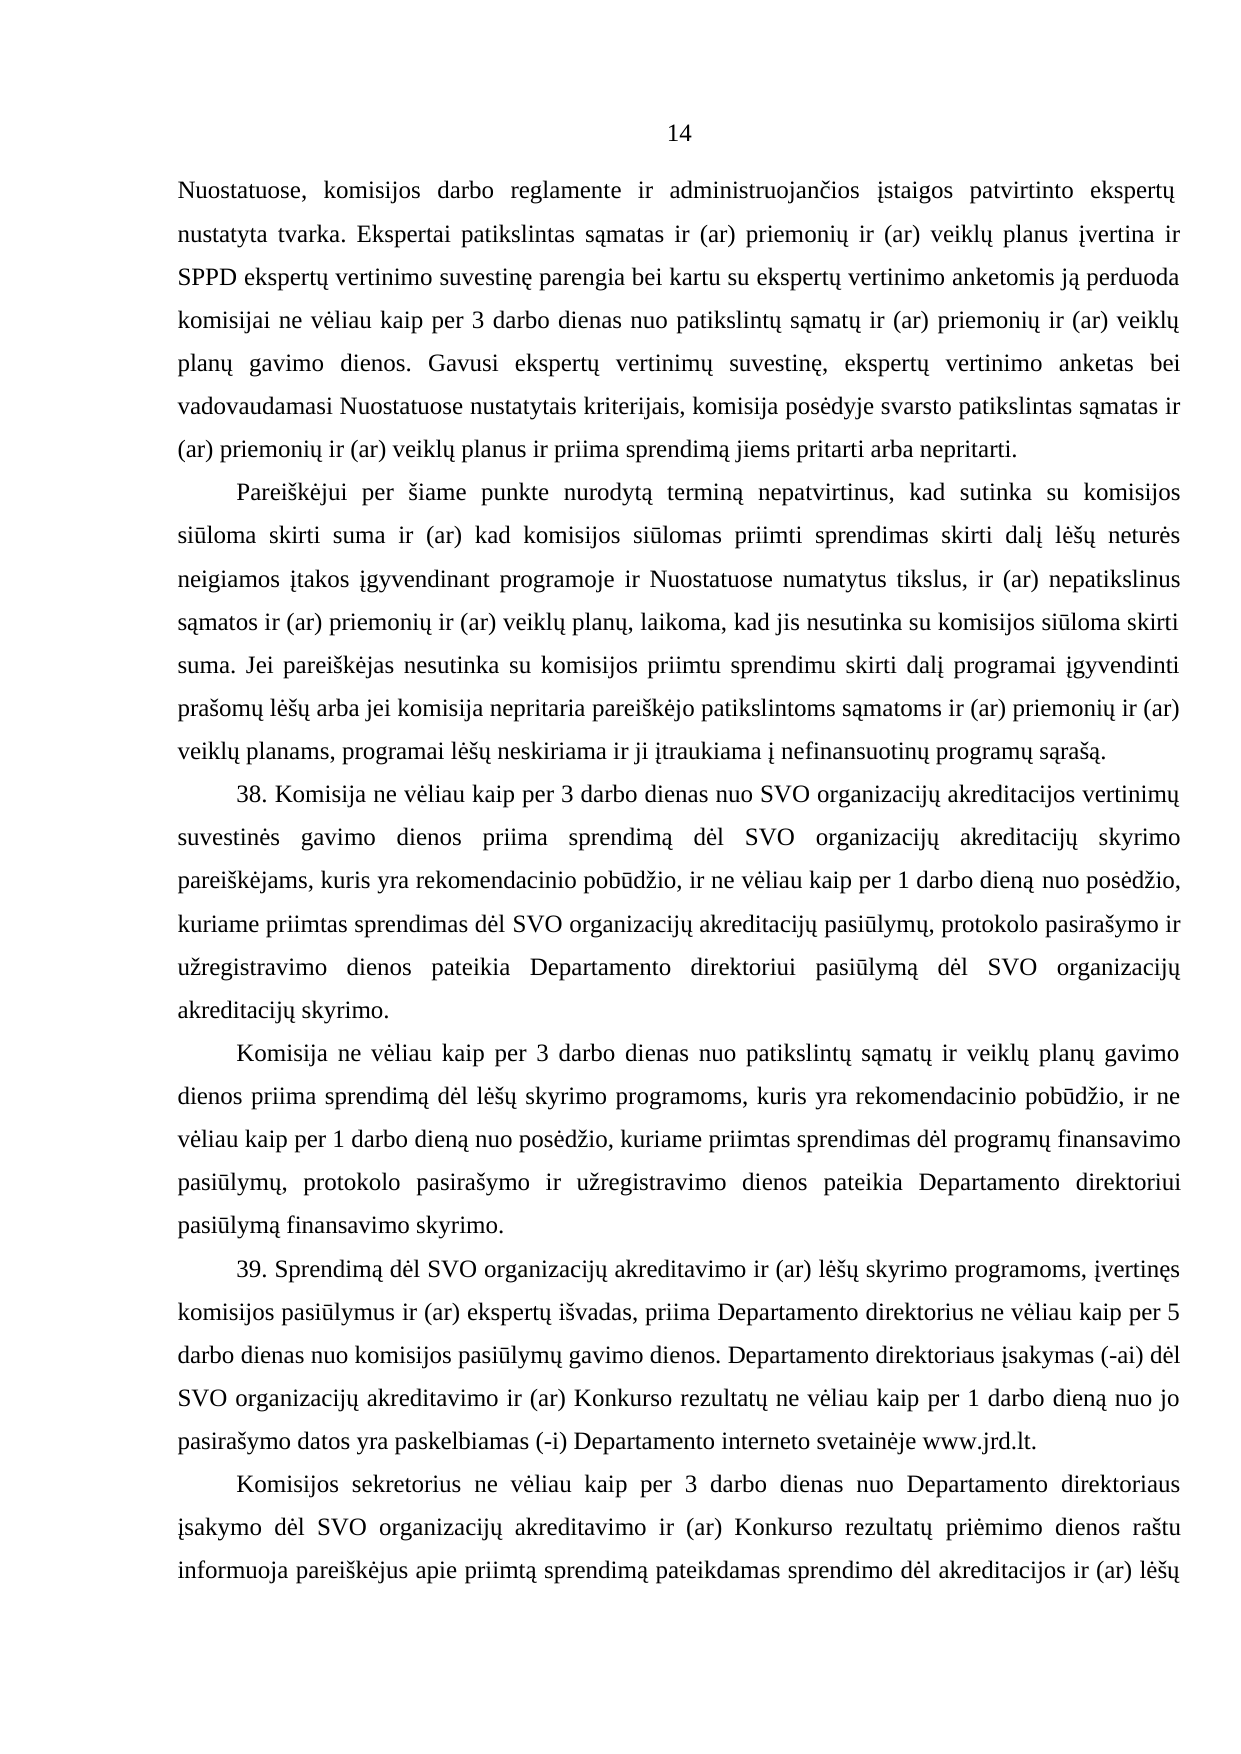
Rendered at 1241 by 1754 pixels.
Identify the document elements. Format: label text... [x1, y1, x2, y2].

text Nuostatuose, komisijos darbo reglamente ir administruojančios įstaigos patvirtinto ekspertų nustatyta tvarka. Ekspertai patikslintas sąmatas ir (ar) priemonių ir (ar) veiklų planus įvertina ir SPPD ekspertų vertinimo suvestinę parengia bei kartu su ekspertų vertinimo anketomis ją perduoda komisijai ne vėliau kaip per 3 darbo dienas nuo patikslintų sąmatų ir (ar) priemonių ir (ar) veiklų planų gavimo dienos. Gavusi ekspertų vertinimų suvestinę, ekspertų vertinimo anketas bei vadovaudamasi Nuostatuose nustatytais kriterijais, komisija posėdyje svarsto patikslintas sąmatas ir (ar) priemonių ir (ar) veiklų planus ir priima sprendimą jiems pritarti arba nepritarti. [177, 176, 1181, 463]
text 39. Sprendimą dėl SVO organizacijų akreditavimo ir (ar) lėšų skyrimo programoms, įvertinęs komisijos pasiūlymus ir (ar) ekspertų išvadas, priima Departamento direktorius ne vėliau kaip per 5 darbo dienas nuo komisijos pasiūlymų gavimo dienos. Departamento direktoriaus įsakymas (-ai) dėl SVO organizacijų akreditavimo ir (ar) Konkurso rezultatų ne vėliau kaip per 1 darbo dieną nuo jo pasirašymo datos yra paskelbiamas (-i) Departamento interneto svetainėje www.jrd.lt. [177, 1254, 1181, 1455]
text 38. Komisija ne vėliau kaip per 3 darbo dienas nuo SVO organizacijų akreditacijos vertinimų suvestinės gavimo dienos priima sprendimą dėl SVO organizacijų akreditacijų skyrimo pareiškėjams, kuris yra rekomendacinio pobūdžio, ir ne vėliau kaip per 1 darbo dieną nuo posėdžio, kuriame priimtas sprendimas dėl SVO organizacijų akreditacijų pasiūlymų, protokolo pasirašymo ir užregistravimo dienos pateikia Departamento direktoriui pasiūlymą dėl SVO organizacijų akreditacijų skyrimo. [177, 779, 1181, 1024]
text Komisijos sekretorius ne vėliau kaip per 3 darbo dienas nuo Departamento direktoriaus įsakymo dėl SVO organizacijų akreditavimo ir (ar) Konkurso rezultatų priėmimo dienos raštu informuoja pareiškėjus apie priimtą sprendimą pateikdamas sprendimo dėl akreditacijos ir (ar) lėšų [177, 1469, 1181, 1584]
text Komisija ne vėliau kaip per 3 darbo dienas nuo patikslintų sąmatų ir veiklų planų gavimo dienos priima sprendimą dėl lėšų skyrimo programoms, kuris yra rekomendacinio pobūdžio, ir ne vėliau kaip per 1 darbo dieną nuo posėdžio, kuriame priimtas sprendimas dėl programų finansavimo pasiūlymų, protokolo pasirašymo ir užregistravimo dienos pateikia Departamento direktoriui pasiūlymą finansavimo skyrimo. [177, 1038, 1181, 1239]
text Pareiškėjui per šiame punkte nurodytą terminą nepatvirtinus, kad sutinka su komisijos siūloma skirti suma ir (ar) kad komisijos siūlomas priimti sprendimas skirti dalį lėšų neturės neigiamos įtakos įgyvendinant programoje ir Nuostatuose numatytus tikslus, ir (ar) nepatikslinus sąmatos ir (ar) priemonių ir (ar) veiklų planų, laikoma, kad jis nesutinka su komisijos siūloma skirti suma. Jei pareiškėjas nesutinka su komisijos priimtu sprendimu skirti dalį programai įgyvendinti prašomų lėšų arba jei komisija nepritaria pareiškėjo patikslintoms sąmatoms ir (ar) priemonių ir (ar) veiklų planams, programai lėšų neskiriama ir ji įtraukiama į nefinansuotinų programų sąrašą. [177, 477, 1181, 765]
